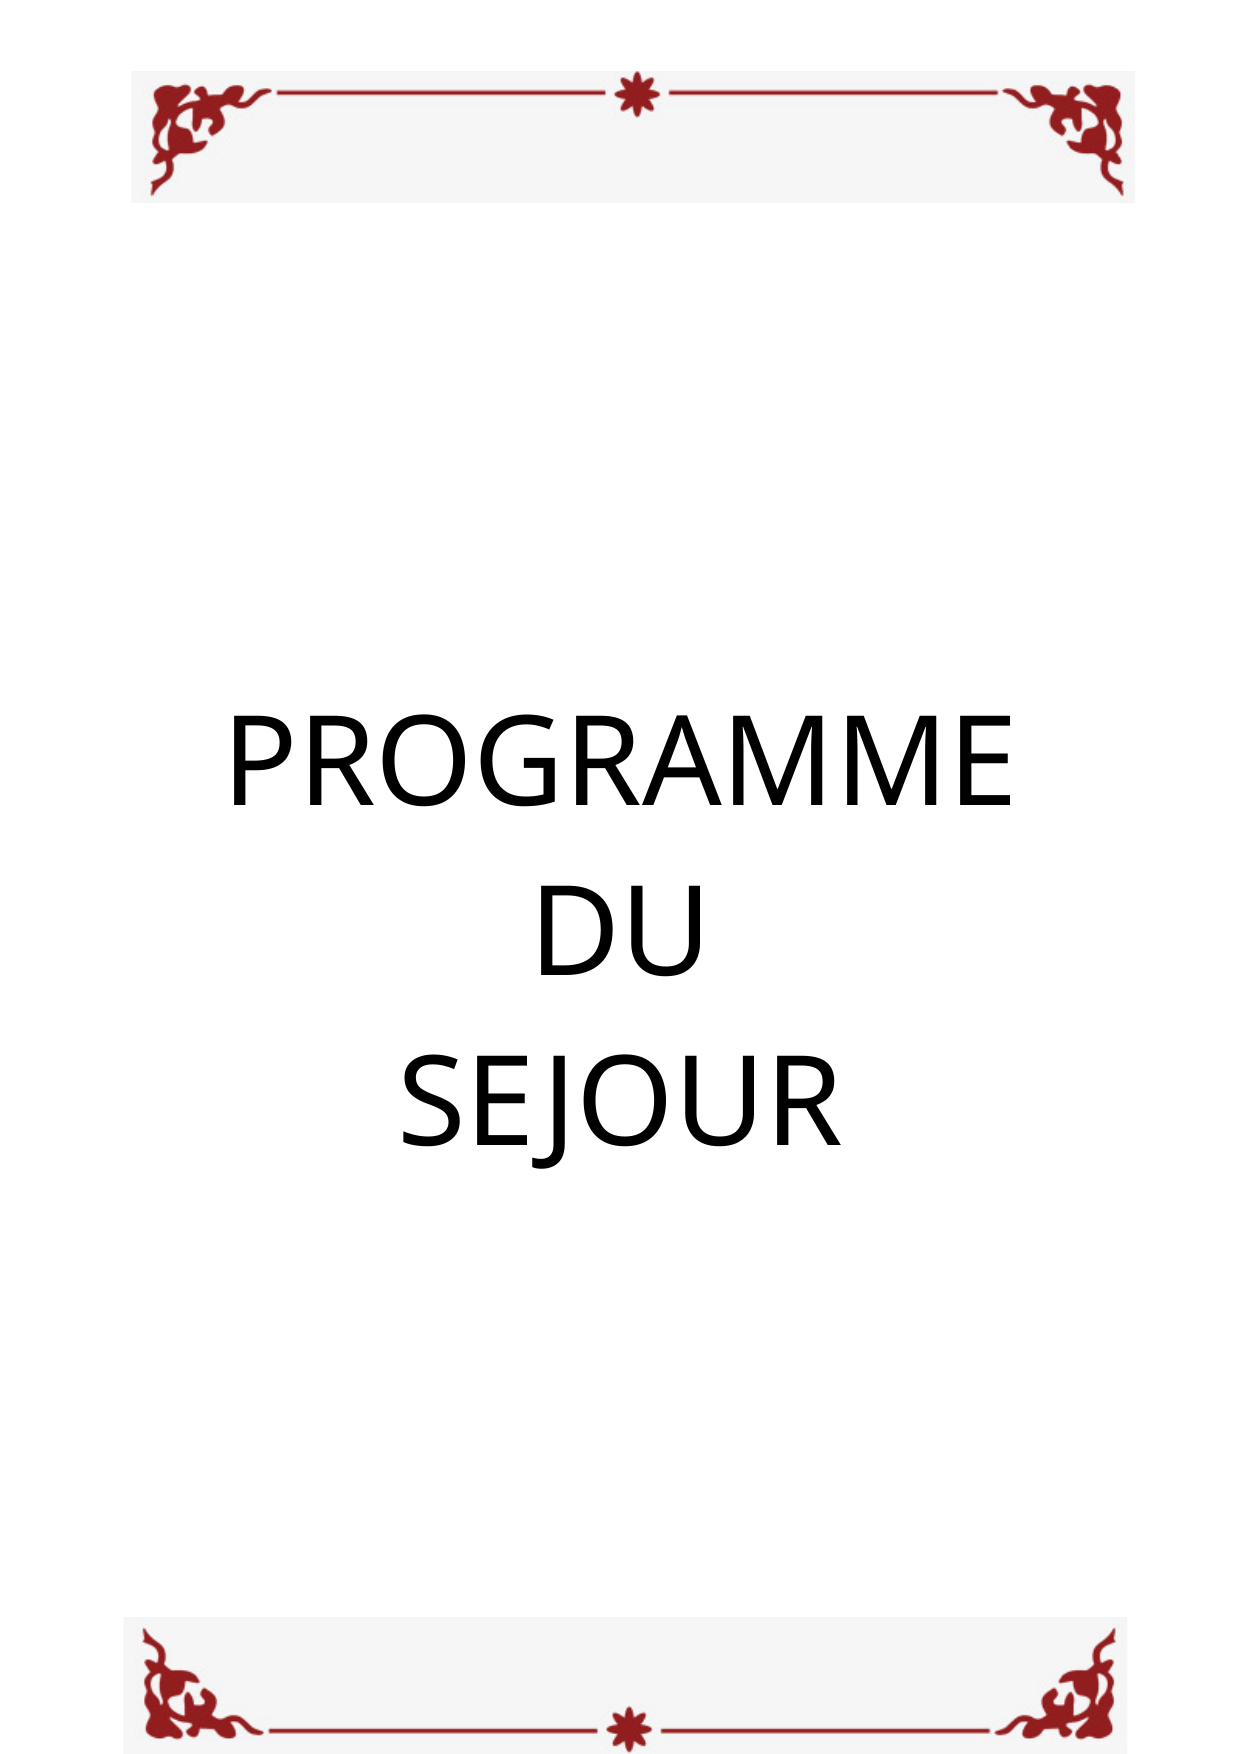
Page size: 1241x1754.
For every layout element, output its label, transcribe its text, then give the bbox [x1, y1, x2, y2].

text PROGRAMME [118, 671, 1122, 842]
text DU [118, 842, 1122, 1012]
text SEJOUR [118, 1012, 1122, 1182]
